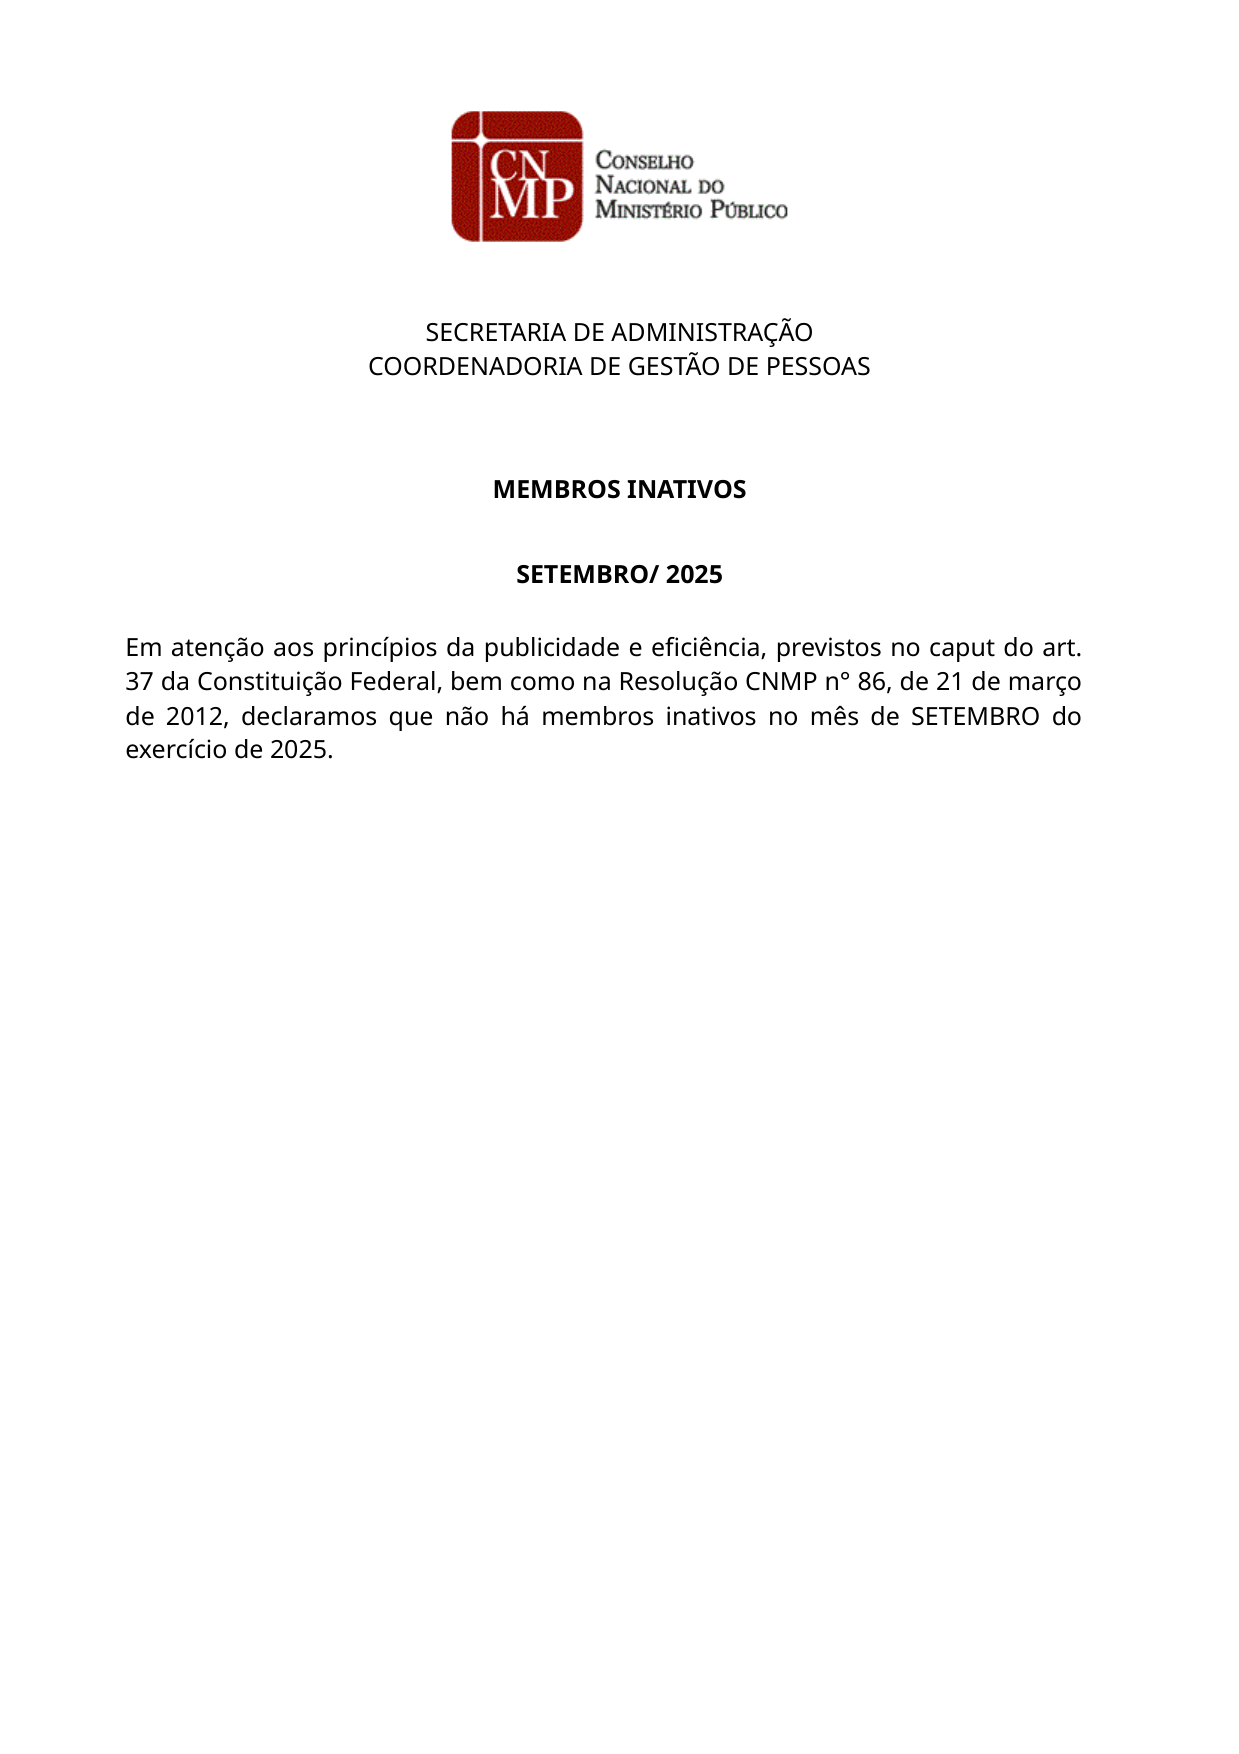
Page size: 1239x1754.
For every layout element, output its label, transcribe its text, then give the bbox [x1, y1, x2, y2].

table_cell [434, 386, 802, 461]
table_header [125, 0, 434, 105]
table_cell [1084, 386, 1198, 461]
table_cell [0, 630, 41, 769]
table_cell [1198, 630, 1239, 769]
table_cell [1198, 556, 1239, 589]
table_cell [0, 461, 41, 517]
table_cell [41, 630, 125, 769]
table_header [1198, 0, 1239, 105]
table_cell [802, 590, 1084, 630]
table_cell [41, 590, 125, 630]
table_cell [434, 248, 802, 315]
table_cell [125, 590, 434, 630]
table_cell [434, 518, 802, 556]
table_cell [1084, 630, 1198, 769]
table_cell [125, 105, 434, 247]
table_cell [41, 518, 125, 556]
table_cell SECRETARIA DE ADMINISTRAÇÃO COORDENADORIA DE GESTÃO DE PESSOAS [41, 315, 1198, 386]
table_cell [125, 248, 434, 315]
table_cell [434, 590, 802, 630]
table_cell [798, 105, 802, 247]
table_cell [1198, 518, 1239, 556]
table_cell [1198, 461, 1239, 517]
table_cell [0, 105, 41, 247]
table_cell [0, 518, 41, 556]
table_cell [802, 248, 1084, 315]
table_header [1084, 0, 1198, 105]
table_cell [1198, 386, 1239, 461]
table_cell [41, 105, 125, 247]
table_cell [1198, 105, 1239, 247]
table_cell [1198, 590, 1239, 630]
table_header [0, 0, 41, 105]
table_cell [1198, 315, 1239, 386]
table_cell [125, 518, 434, 556]
table_cell [41, 386, 125, 461]
table_cell [0, 590, 41, 630]
table_cell [802, 105, 1084, 247]
table_header [802, 0, 1084, 105]
table_cell [802, 518, 1084, 556]
table_cell [1084, 518, 1198, 556]
table_cell [125, 386, 434, 461]
table_cell [1084, 590, 1198, 630]
table_cell SETEMBRO/ 2025 [41, 556, 1198, 589]
table_cell [1084, 248, 1198, 315]
table_header [41, 0, 125, 105]
table_cell MEMBROS INATIVOS [41, 461, 1198, 517]
table_cell Em atenção aos princípios da publicidade e eficiência, previstos no caput do art. 37 da Constituição Federal, bem como na Resolução CNMP n° 86, de 21 de março de 2012, declaramos que não há membros inativos no mês de SETEMBRO do exercício de 2025. [125, 630, 1084, 769]
table_cell [0, 556, 41, 589]
table_cell [41, 248, 125, 315]
table_cell [0, 248, 41, 315]
table_header [434, 0, 802, 105]
table_cell [1198, 248, 1239, 315]
table_cell [1084, 105, 1198, 247]
table_cell [802, 386, 1084, 461]
table_cell [0, 386, 41, 461]
table_cell [0, 315, 41, 386]
